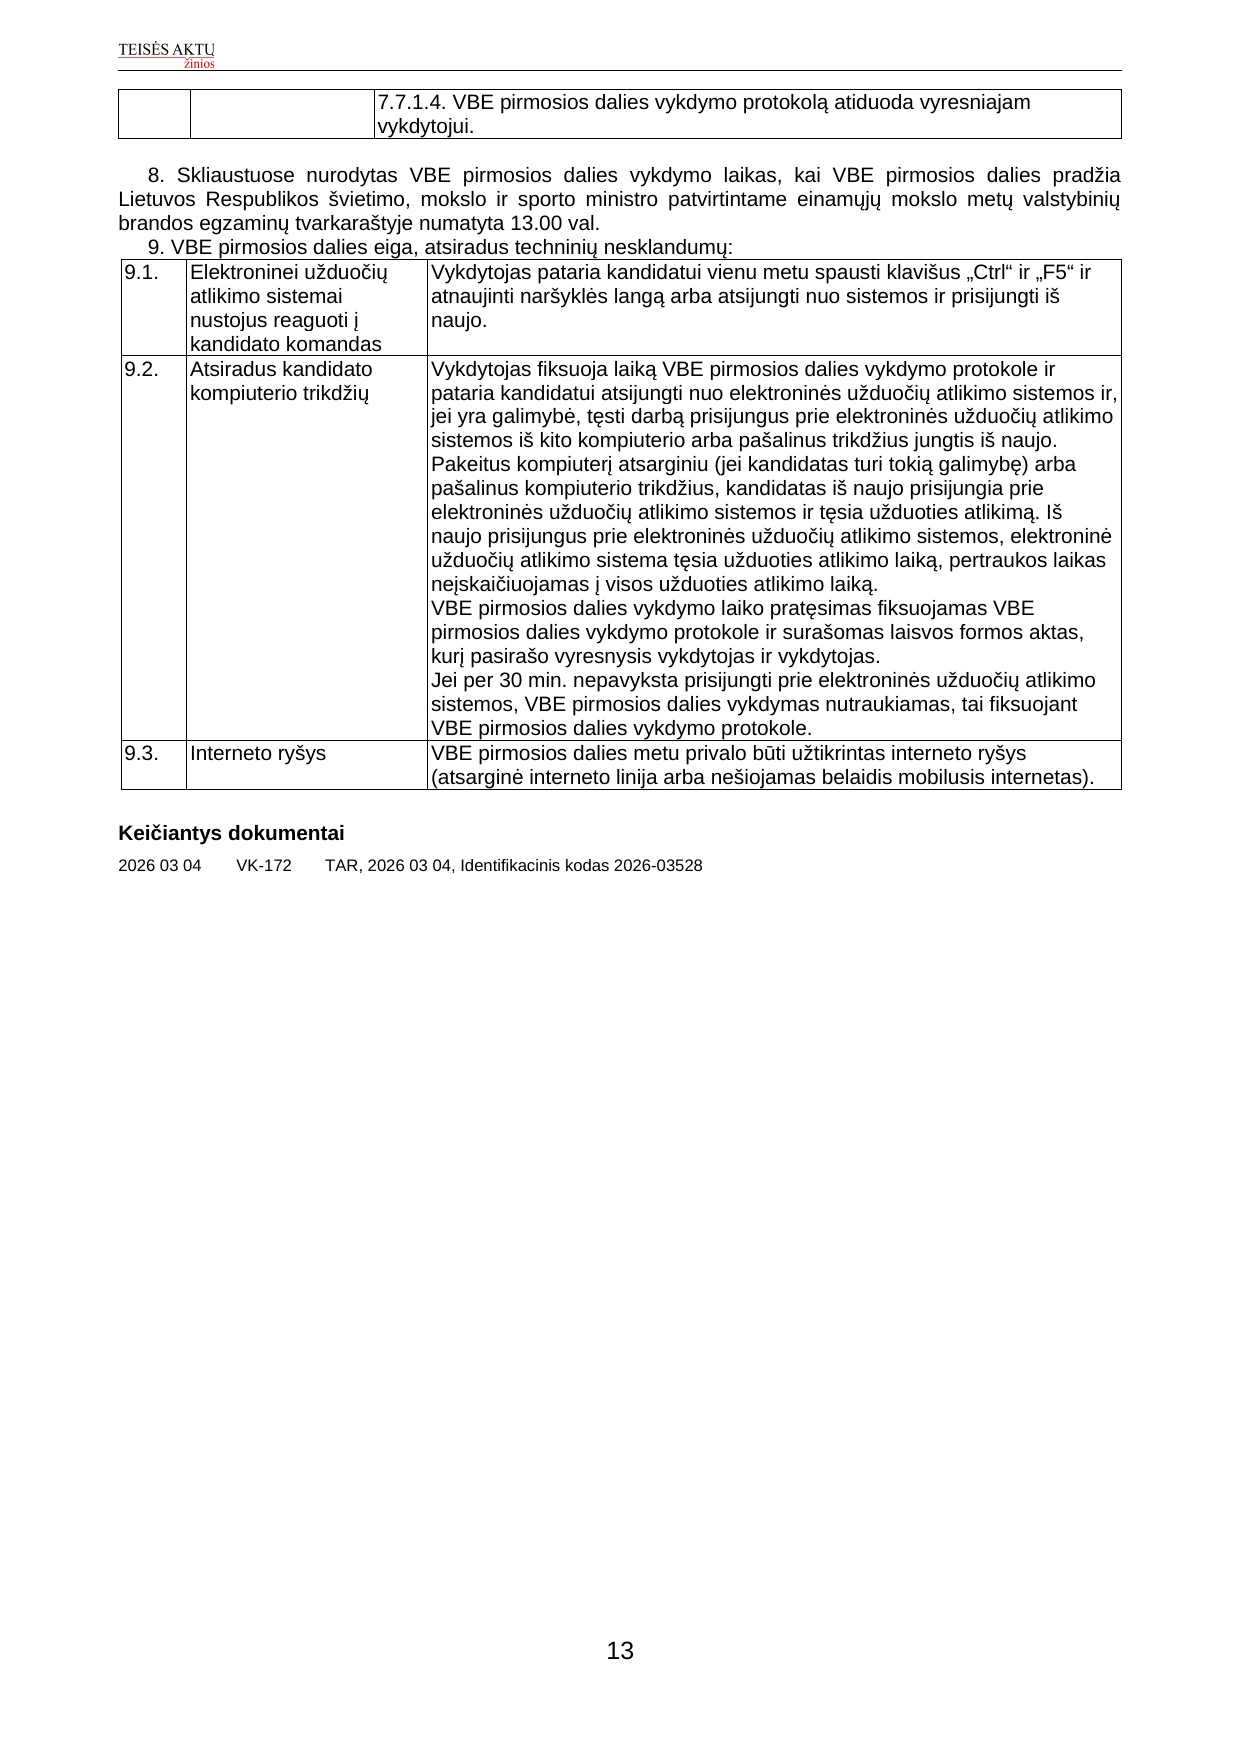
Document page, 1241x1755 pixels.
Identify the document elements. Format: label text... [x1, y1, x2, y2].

table_cell Atsiradus kandidato kompiuterio trikdžių [187, 356, 427, 740]
table_cell 9.3. [122, 741, 186, 789]
table_cell [119, 90, 190, 138]
table_cell VBE pirmosios dalies metu privalo būti užtikrintas interneto ryšys (atsarginė interneto linija arba nešiojamas belaidis mobilusis internetas). [428, 741, 1121, 789]
text Keičiantys dokumentai [118, 821, 1122, 845]
table_cell Interneto ryšys [187, 741, 427, 789]
table_header Elektroninei užduočių atlikimo sistemai nustojus reaguoti į kandidato komandas [187, 260, 427, 355]
text 2026 03 04 VK-172 TAR, 2026 03 04, Identifikacinis kodas 2026-03528 [118, 855, 1122, 874]
table_header Vykdytojas pataria kandidatui vienu metu spausti klavišus „Ctrl“ ir „F5“ ir atnaujinti naršyklės langą arba atsijungti nuo sistemos ir prisijungti iš naujo. [428, 260, 1121, 355]
text 9. VBE pirmosios dalies eiga, atsiradus techninių nesklandumų: [118, 234, 1122, 258]
table_cell 9.2. [122, 356, 186, 740]
text 8. Skliaustuose nurodytas VBE pirmosios dalies vykdymo laikas, kai VBE pirmosios dalies pradžia Lietuvos Respublikos švietimo, mokslo ir sporto ministro patvirtintame einamųjų mokslo metų valstybinių brandos egzaminų tvarkaraštyje numatyta 13.00 val. [118, 163, 1122, 234]
table_header 9.1. [122, 260, 186, 355]
table_cell [191, 90, 374, 138]
table_cell Vykdytojas fiksuoja laiką VBE pirmosios dalies vykdymo protokole ir pataria kandidatui atsijungti nuo elektroninės užduočių atlikimo sistemos ir, jei yra galimybė, tęsti darbą prisijungus prie elektroninės užduočių atlikimo sistemos iš kito kompiuterio arba pašalinus trikdžius jungtis iš naujo. Pakeitus kompiuterį atsarginiu (jei kandidatas turi tokią galimybę) arba pašalinus kompiuterio trikdžius, kandidatas iš naujo prisijungia prie elektroninės užduočių atlikimo sistemos ir tęsia užduoties atlikimą. Iš naujo prisijungus prie elektroninės užduočių atlikimo sistemos, elektroninė užduočių atlikimo sistema tęsia užduoties atlikimo laiką, pertraukos laikas neįskaičiuojamas į visos užduoties atlikimo laiką. VBE pirmosios dalies vykdymo laiko pratęsimas fiksuojamas VBE pirmosios dalies vykdymo protokole ir surašomas laisvos formos aktas, kurį pasirašo vyresnysis vykdytojas ir vykdytojas. Jei per 30 min. nepavyksta prisijungti prie elektroninės užduočių atlikimo sistemos, VBE pirmosios dalies vykdymas nutraukiamas, tai fiksuojant VBE pirmosios dalies vykdymo protokole. [428, 356, 1121, 740]
table_cell 7.7.1.4. VBE pirmosios dalies vykdymo protokolą atiduoda vyresniajam vykdytojui. [375, 90, 1121, 138]
